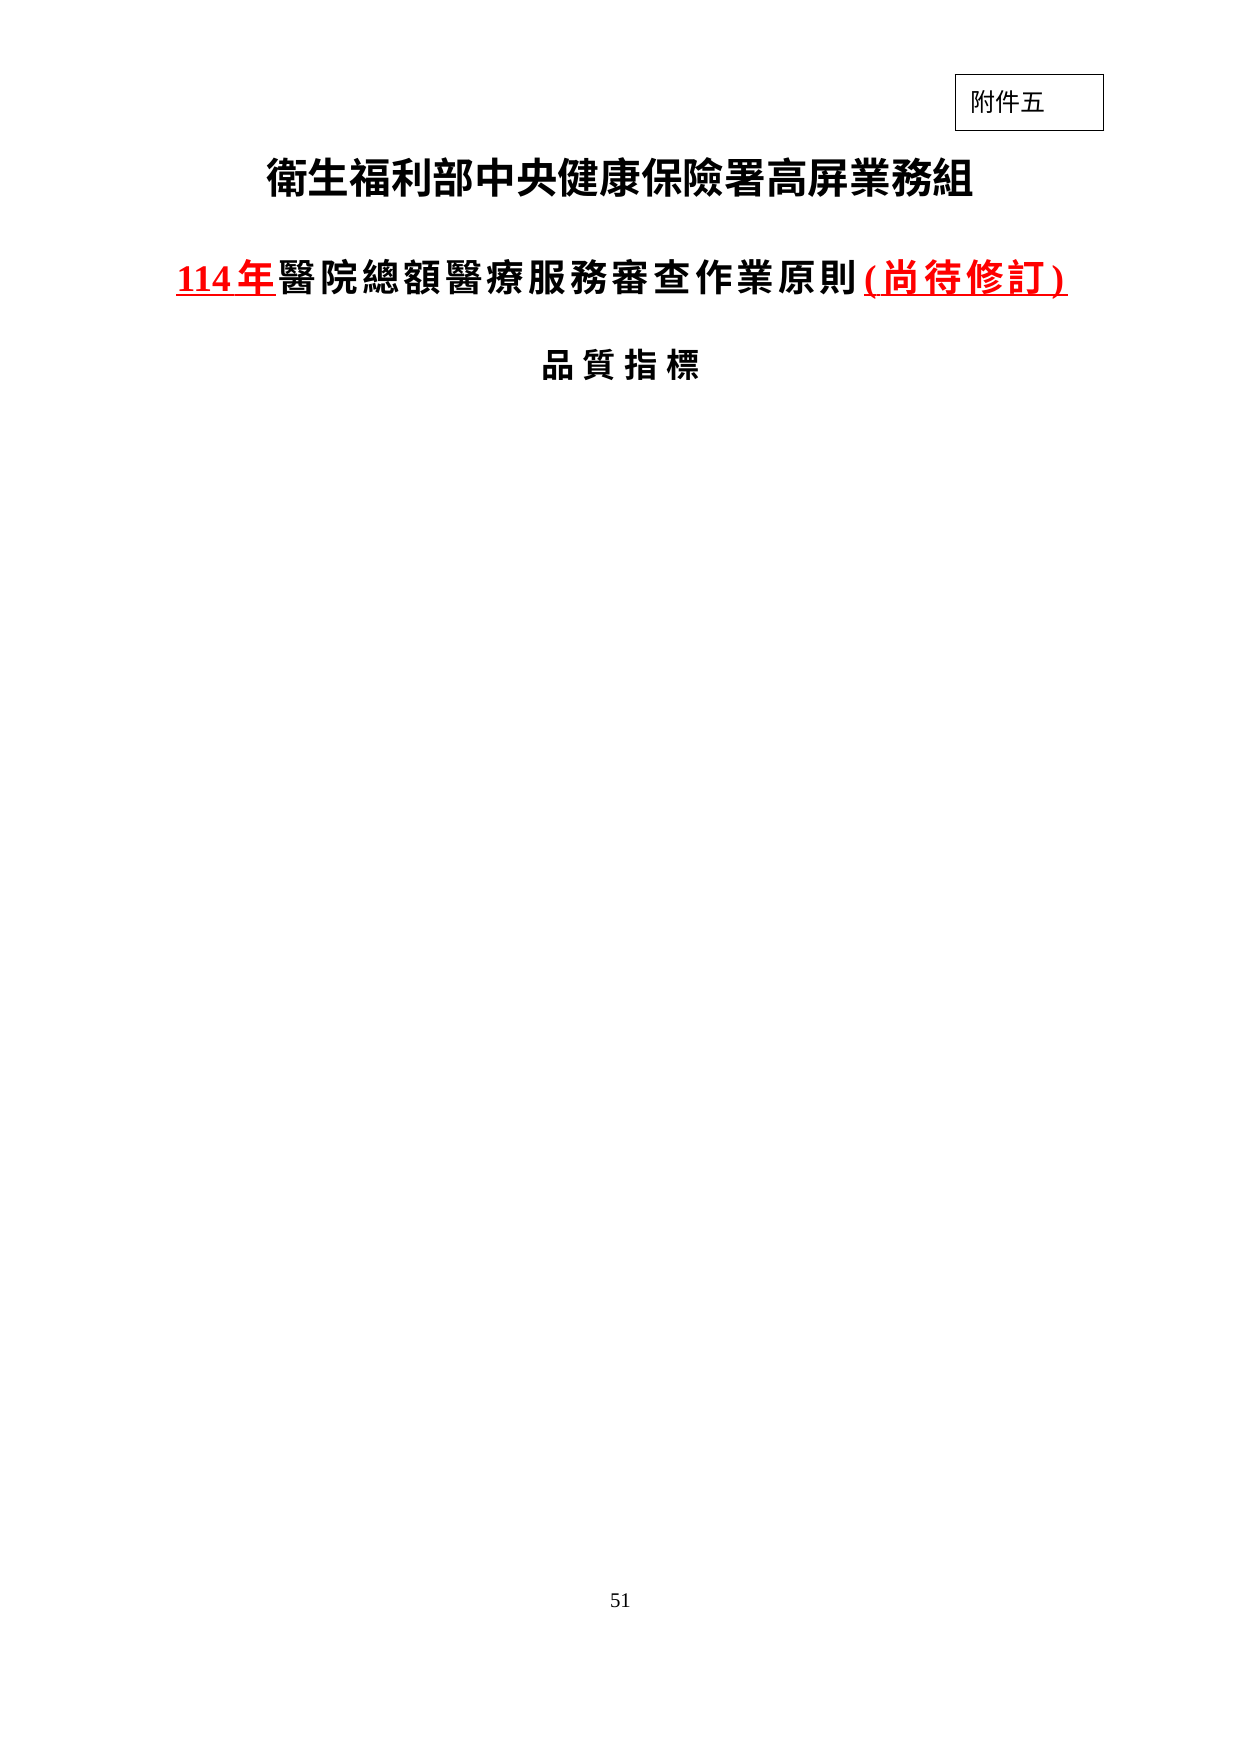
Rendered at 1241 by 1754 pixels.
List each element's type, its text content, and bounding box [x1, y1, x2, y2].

text [956, 75, 1103, 130]
text 品質指標 [120, 322, 1120, 384]
text 附件五 [971, 82, 1088, 118]
text 衛生福利部中央健康保險署高屏業務組 [120, 134, 1120, 197]
text 114年醫院總額醫療服務審查作業原則(尚待修訂) [120, 197, 1120, 322]
